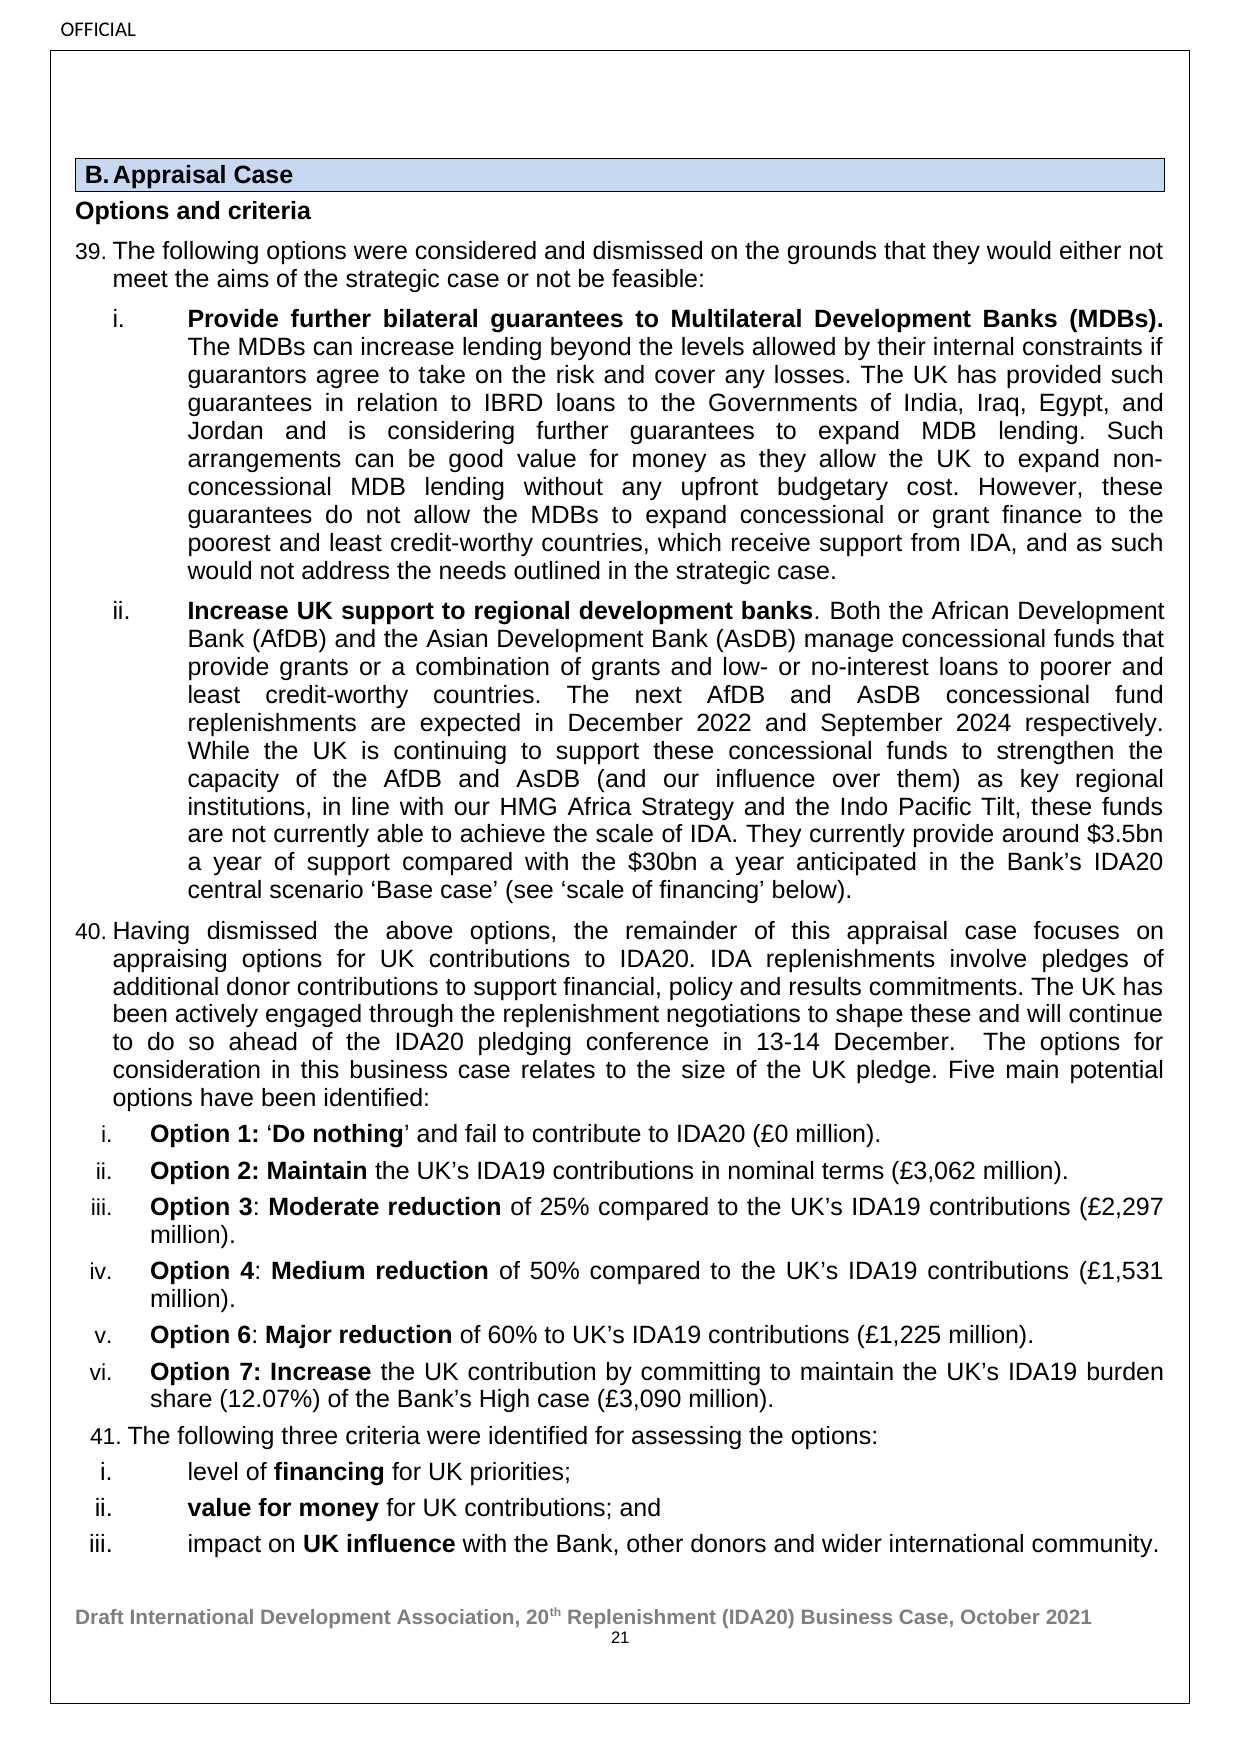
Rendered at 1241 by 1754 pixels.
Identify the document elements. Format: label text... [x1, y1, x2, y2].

list The following options were considered and dismissed on the grounds that they would either not meet the aims of the strategic case or not be feasible: [75, 237, 1165, 293]
subtitle Appraisal Case [76, 159, 1164, 191]
list Option 7: Increase the UK contribution by committing to maintain the UK’s IDA19 burden share (12.07%) of the Bank’s High case (£3,090 million). [112, 1357, 1165, 1413]
list impact on UK influence with the Bank, other donors and wider international community. [112, 1530, 1165, 1558]
list level of financing for UK priorities; [112, 1458, 1165, 1486]
list Option 3: Moderate reduction of 25% compared to the UK’s IDA19 contributions (£2,297 million). [112, 1193, 1165, 1248]
list Having dismissed the above options, the remainder of this appraisal case focuses on appraising options for UK contributions to IDA20. IDA replenishments involve pledges of additional donor contributions to support financial, policy and results commitments. The UK has been actively engaged through the replenishment negotiations to shape these and will continue to do so ahead of the IDA20 pledging conference in 13-14 December. The options for consideration in this business case relates to the size of the UK pledge. Five main potential options have been identified: [75, 916, 1165, 1112]
text Options and criteria [75, 196, 1165, 224]
list The following three criteria were identified for assessing the options: [90, 1421, 1165, 1449]
list Increase UK support to regional development banks. Both the African Development Bank (AfDB) and the Asian Development Bank (AsDB) manage concessional funds that provide grants or a combination of grants and low- or no-interest loans to poorer and least credit-worthy countries. The next AfDB and AsDB concessional fund replenishments are expected in December 2022 and September 2024 respectively. While the UK is continuing to support these concessional funds to strengthen the capacity of the AfDB and AsDB (and our influence over them) as key regional institutions, in line with our HMG Africa Strategy and the Indo Pacific Tilt, these funds are not currently able to achieve the scale of IDA. They currently provide around $3.5bn a year of support compared with the $30bn a year anticipated in the Bank’s IDA20 central scenario ‘Base case’ (see ‘scale of financing’ below). [112, 597, 1165, 904]
list Option 4: Medium reduction of 50% compared to the UK’s IDA19 contributions (£1,531 million). [112, 1257, 1165, 1313]
list Option 6: Major reduction of 60% to UK’s IDA19 contributions (£1,225 million). [112, 1321, 1165, 1349]
list value for money for UK contributions; and [112, 1494, 1165, 1522]
list Provide further bilateral guarantees to Multilateral Development Banks (MDBs). The MDBs can increase lending beyond the levels allowed by their internal constraints if guarantors agree to take on the risk and cover any losses. The UK has provided such guarantees in relation to IBRD loans to the Governments of India, Iraq, Egypt, and Jordan and is considering further guarantees to expand MDB lending. Such arrangements can be good value for money as they allow the UK to expand non-concessional MDB lending without any upfront budgetary cost. However, these guarantees do not allow the MDBs to expand concessional or grant finance to the poorest and least credit-worthy countries, which receive support from IDA, and as such would not address the needs outlined in the strategic case. [112, 305, 1165, 584]
list Option 2: Maintain the UK’s IDA19 contributions in nominal terms (£3,062 million). [112, 1156, 1165, 1184]
list Option 1: ‘Do nothing’ and fail to contribute to IDA20 (£0 million). [112, 1120, 1165, 1148]
